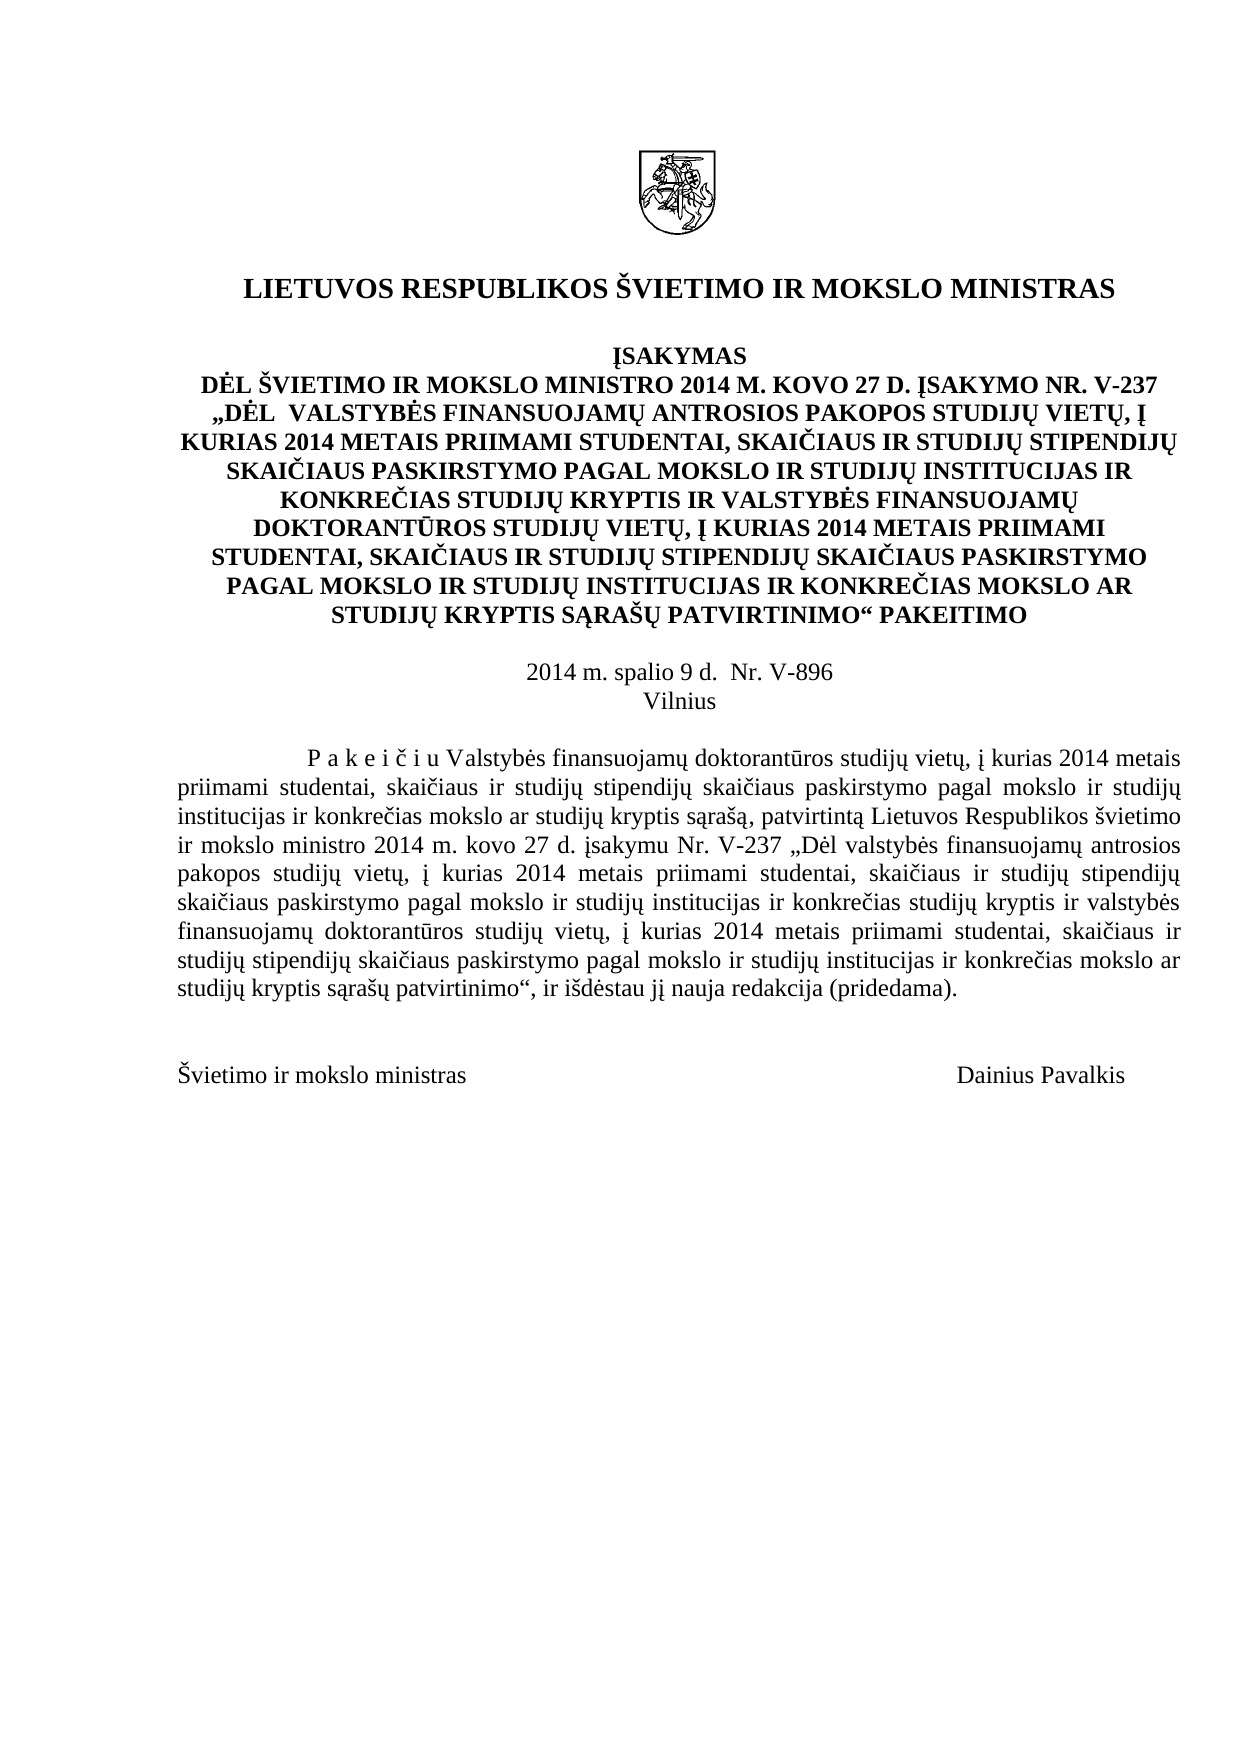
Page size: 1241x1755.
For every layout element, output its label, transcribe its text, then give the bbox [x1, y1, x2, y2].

text P a k e i č i u Valstybės finansuojamų doktorantūros studijų vietų, į kurias 2014 metais priimami studentai, skaičiaus ir studijų stipendijų skaičiaus paskirstymo pagal mokslo ir studijų institucijas ir konkrečias mokslo ar studijų kryptis sąrašą, patvirtintą Lietuvos Respublikos švietimo ir mokslo ministro 2014 m. kovo 27 d. įsakymu Nr. V-237 „Dėl valstybės finansuojamų antrosios pakopos studijų vietų, į kurias 2014 metais priimami studentai, skaičiaus ir studijų stipendijų skaičiaus paskirstymo pagal mokslo ir studijų institucijas ir konkrečias studijų kryptis ir valstybės finansuojamų doktorantūros studijų vietų, į kurias 2014 metais priimami studentai, skaičiaus ir studijų stipendijų skaičiaus paskirstymo pagal mokslo ir studijų institucijas ir konkrečias mokslo ar studijų kryptis sąrašų patvirtinimo“, ir išdėstau jį nauja redakcija (pridedama). [177, 743, 1182, 1002]
text 2014 m. spalio 9 d. Nr. V-896 [177, 657, 1182, 686]
text LIETUVOS RESPUBLIKOS ŠVIETIMO IR MOKSLO MINISTRAS [177, 271, 1182, 305]
text Vilnius [177, 686, 1182, 715]
text ĮSAKYMAS [177, 341, 1182, 370]
text Švietimo ir mokslo ministras Dainius Pavalkis [177, 1060, 1182, 1088]
text DĖL ŠVIETIMO IR MOKSLO MINISTRO 2014 M. KOVO 27 D. ĮSAKYMO NR. V-237 „DĖL VALSTYBĖS FINANSUOJAMŲ ANTROSIOS PAKOPOS STUDIJŲ VIETŲ, Į KURIAS 2014 METAIS PRIIMAMI STUDENTAI, SKAIČIAUS IR STUDIJŲ STIPENDIJŲ SKAIČIAUS PASKIRSTYMO PAGAL MOKSLO IR STUDIJŲ INSTITUCIJAS IR KONKREČIAS STUDIJŲ KRYPTIS IR VALSTYBĖS FINANSUOJAMŲ DOKTORANTŪROS STUDIJŲ VIETŲ, Į KURIAS 2014 METAIS PRIIMAMI STUDENTAI, SKAIČIAUS IR STUDIJŲ STIPENDIJŲ SKAIČIAUS PASKIRSTYMO PAGAL MOKSLO IR STUDIJŲ INSTITUCIJAS IR KONKREČIAS MOKSLO AR STUDIJŲ KRYPTIS SĄRAŠŲ PATVIRTINIMO“ PAKEITIMO [177, 370, 1182, 628]
